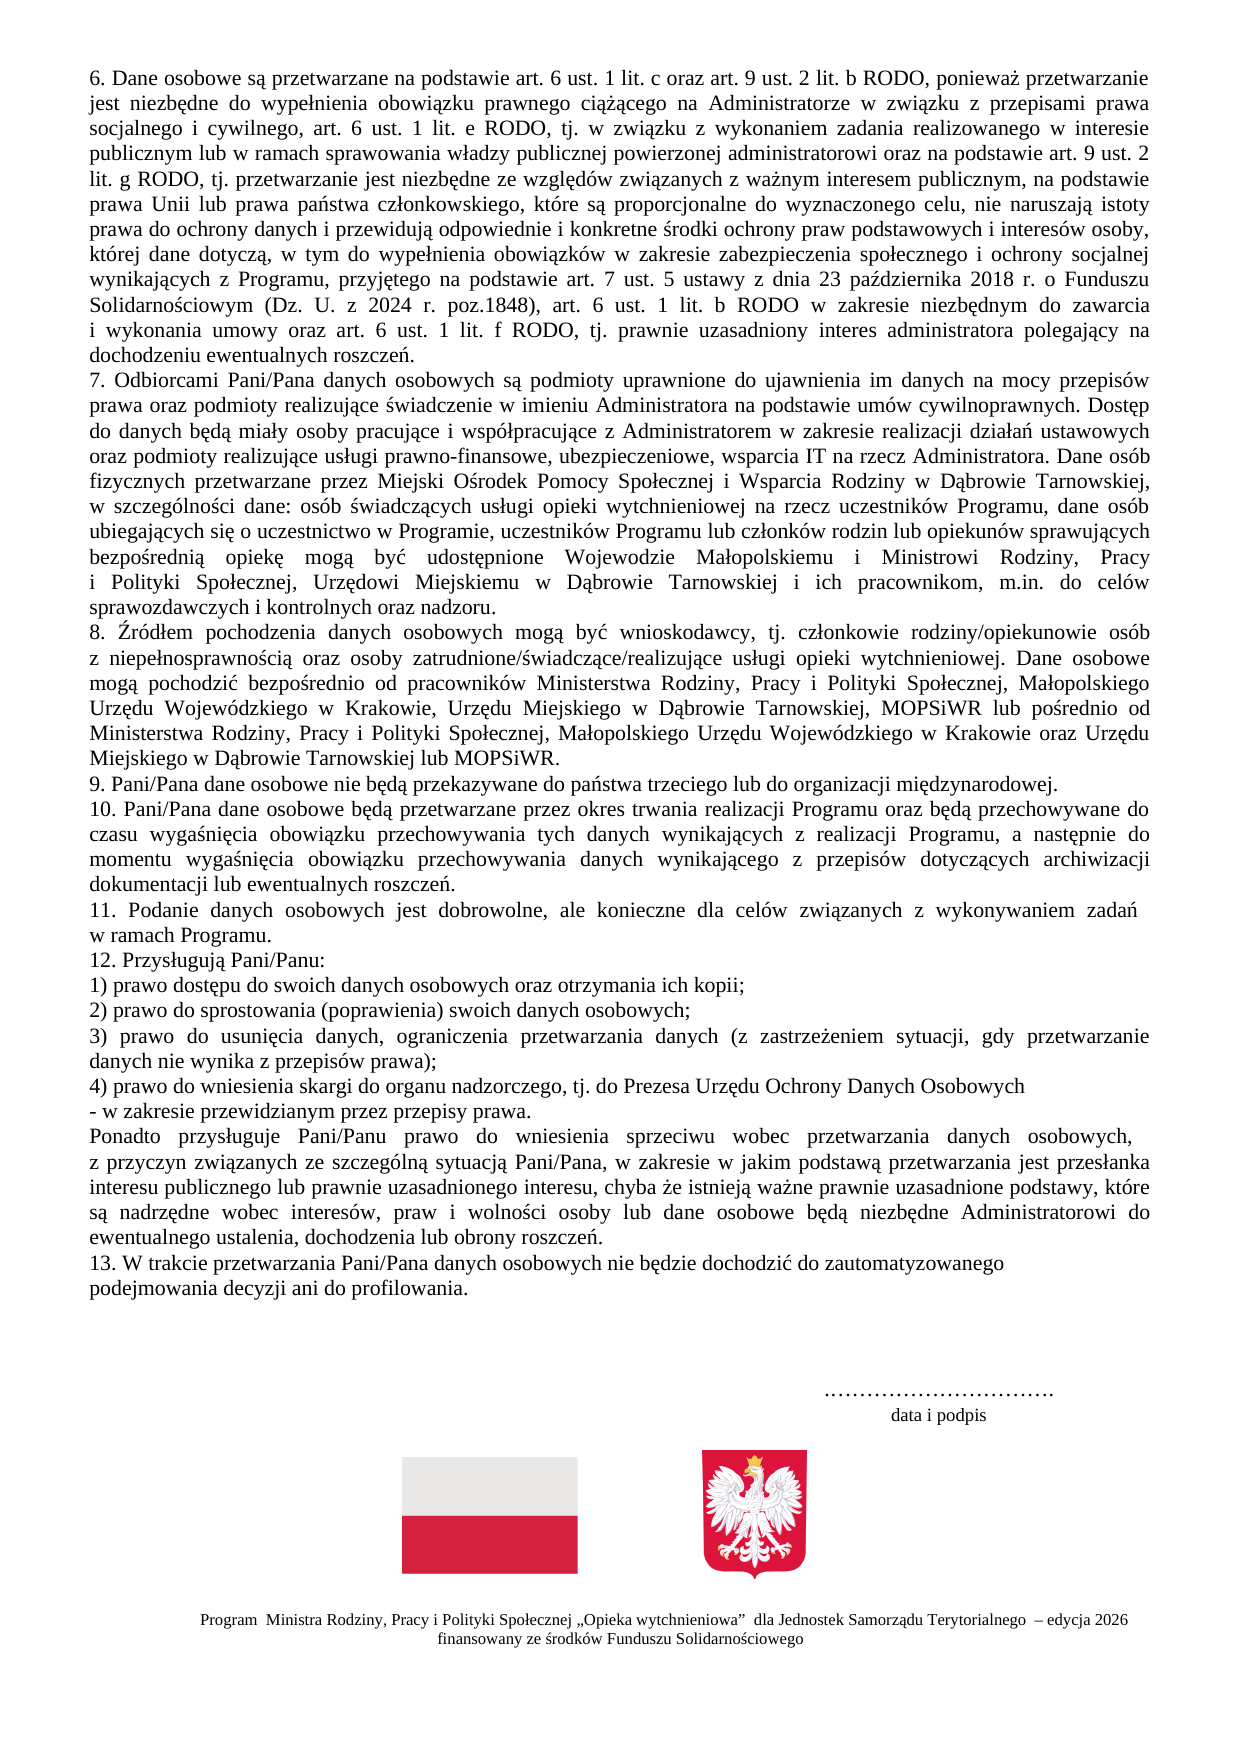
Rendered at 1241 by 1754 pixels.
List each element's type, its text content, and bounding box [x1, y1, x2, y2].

picture [702, 1450, 807, 1579]
text data i podpis [89, 1401, 1152, 1426]
text 3) prawo do usunięcia danych, ograniczenia przetwarzania danych (z zastrzeżeniem sytuacji, gdy przetwarzanie danych nie wynika z przepisów prawa); [89, 1023, 1152, 1073]
text 8. Źródłem pochodzenia danych osobowych mogą być wnioskodawcy, tj. członkowie rodziny/opiekunowie osób z niepełnosprawnością oraz osoby zatrudnione/świadczące/realizujące usługi opieki wytchnieniowej. Dane osobowe mogą pochodzić bezpośrednio od pracowników Ministerstwa Rodziny, Pracy i Polityki Społecznej, Małopolskiego Urzędu Wojewódzkiego w Krakowie, Urzędu Miejskiego w Dąbrowie Tarnowskiej, MOPSiWR lub pośrednio od Ministerstwa Rodziny, Pracy i Polityki Społecznej, Małopolskiego Urzędu Wojewódzkiego w Krakowie oraz Urzędu Miejskiego w Dąbrowie Tarnowskiej lub MOPSiWR. [89, 619, 1152, 771]
text 7. Odbiorcami Pani/Pana danych osobowych są podmioty uprawnione do ujawnienia im danych na mocy przepisów prawa oraz podmioty realizujące świadczenie w imieniu Administratora na podstawie umów cywilnoprawnych. Dostęp do danych będą miały osoby pracujące i współpracujące z Administratorem w zakresie realizacji działań ustawowych oraz podmioty realizujące usługi prawno-finansowe, ubezpieczeniowe, wsparcia IT na rzecz Administratora. Dane osób fizycznych przetwarzane przez Miejski Ośrodek Pomocy Społecznej i Wsparcia Rodziny w Dąbrowie Tarnowskiej, w szczególności dane: osób świadczących usługi opieki wytchnieniowej na rzecz uczestników Programu, dane osób ubiegających się o uczestnictwo w Programie, uczestników Programu lub członków rodzin lub opiekunów sprawujących bezpośrednią opiekę mogą być udostępnione Wojewodzie Małopolskiemu i Ministrowi Rodziny, Pracy i Polityki Społecznej, Urzędowi Miejskiemu w Dąbrowie Tarnowskiej i ich pracownikom, m.in. do celów sprawozdawczych i kontrolnych oraz nadzoru. [89, 367, 1152, 619]
text podejmowania decyzji ani do profilowania. [89, 1275, 1152, 1300]
text Ponadto przysługuje Pani/Panu prawo do wniesienia sprzeciwu wobec przetwarzania danych osobowych, z przyczyn związanych ze szczególną sytuacją Pani/Pana, w zakresie w jakim podstawą przetwarzania jest przesłanka interesu publicznego lub prawnie uzasadnionego interesu, chyba że istnieją ważne prawnie uzasadnione podstawy, które są nadrzędne wobec interesów, praw i wolności osoby lub dane osobowe będą niezbędne Administratorowi do ewentualnego ustalenia, dochodzenia lub obrony roszczeń. [89, 1123, 1152, 1249]
text 4) prawo do wniesienia skargi do organu nadzorczego, tj. do Prezesa Urzędu Ochrony Danych Osobowych [89, 1073, 1152, 1098]
text 6. Dane osobowe są przetwarzane na podstawie art. 6 ust. 1 lit. c oraz art. 9 ust. 2 lit. b RODO, ponieważ przetwarzanie jest niezbędne do wypełnienia obowiązku prawnego ciążącego na Administratorze w związku z przepisami prawa socjalnego i cywilnego, art. 6 ust. 1 lit. e RODO, tj. w związku z wykonaniem zadania realizowanego w interesie publicznym lub w ramach sprawowania władzy publicznej powierzonej administratorowi oraz na podstawie art. 9 ust. 2 lit. g RODO, tj. przetwarzanie jest niezbędne ze względów związanych z ważnym interesem publicznym, na podstawie prawa Unii lub prawa państwa członkowskiego, które są proporcjonalne do wyznaczonego celu, nie naruszają istoty prawa do ochrony danych i przewidują odpowiednie i konkretne środki ochrony praw podstawowych i interesów osoby, której dane dotyczą, w tym do wypełnienia obowiązków w zakresie zabezpieczenia społecznego i ochrony socjalnej wynikających z Programu, przyjętego na podstawie art. 7 ust. 5 ustawy z dnia 23 października 2018 r. o Funduszu Solidarnościowym (Dz. U. z 2024 r. poz.1848), art. 6 ust. 1 lit. b RODO w zakresie niezbędnym do zawarcia i wykonania umowy oraz art. 6 ust. 1 lit. f RODO, tj. prawnie uzasadniony interes administratora polegający na dochodzeniu ewentualnych roszczeń. [89, 65, 1152, 367]
text 9. Pani/Pana dane osobowe nie będą przekazywane do państwa trzeciego lub do organizacji międzynarodowej. [89, 771, 1152, 796]
text 13. W trakcie przetwarzania Pani/Pana danych osobowych nie będzie dochodzić do zautomatyzowanego [89, 1249, 1152, 1275]
text 10. Pani/Pana dane osobowe będą przetwarzane przez okres trwania realizacji Programu oraz będą przechowywane do czasu wygaśnięcia obowiązku przechowywania tych danych wynikających z realizacji Programu, a następnie do momentu wygaśnięcia obowiązku przechowywania danych wynikającego z przepisów dotyczących archiwizacji dokumentacji lub ewentualnych roszczeń. [89, 796, 1152, 897]
picture [402, 1457, 578, 1574]
text 11. Podanie danych osobowych jest dobrowolne, ale konieczne dla celów związanych z wykonywaniem zadań w ramach Programu. [89, 897, 1152, 947]
text 12. Przysługują Pani/Panu: [89, 947, 1152, 972]
text .…………………………. [89, 1376, 1152, 1401]
text 2) prawo do sprostowania (poprawienia) swoich danych osobowych; [89, 997, 1152, 1023]
text - w zakresie przewidzianym przez przepisy prawa. [89, 1098, 1152, 1123]
text 1) prawo dostępu do swoich danych osobowych oraz otrzymania ich kopii; [89, 972, 1152, 997]
